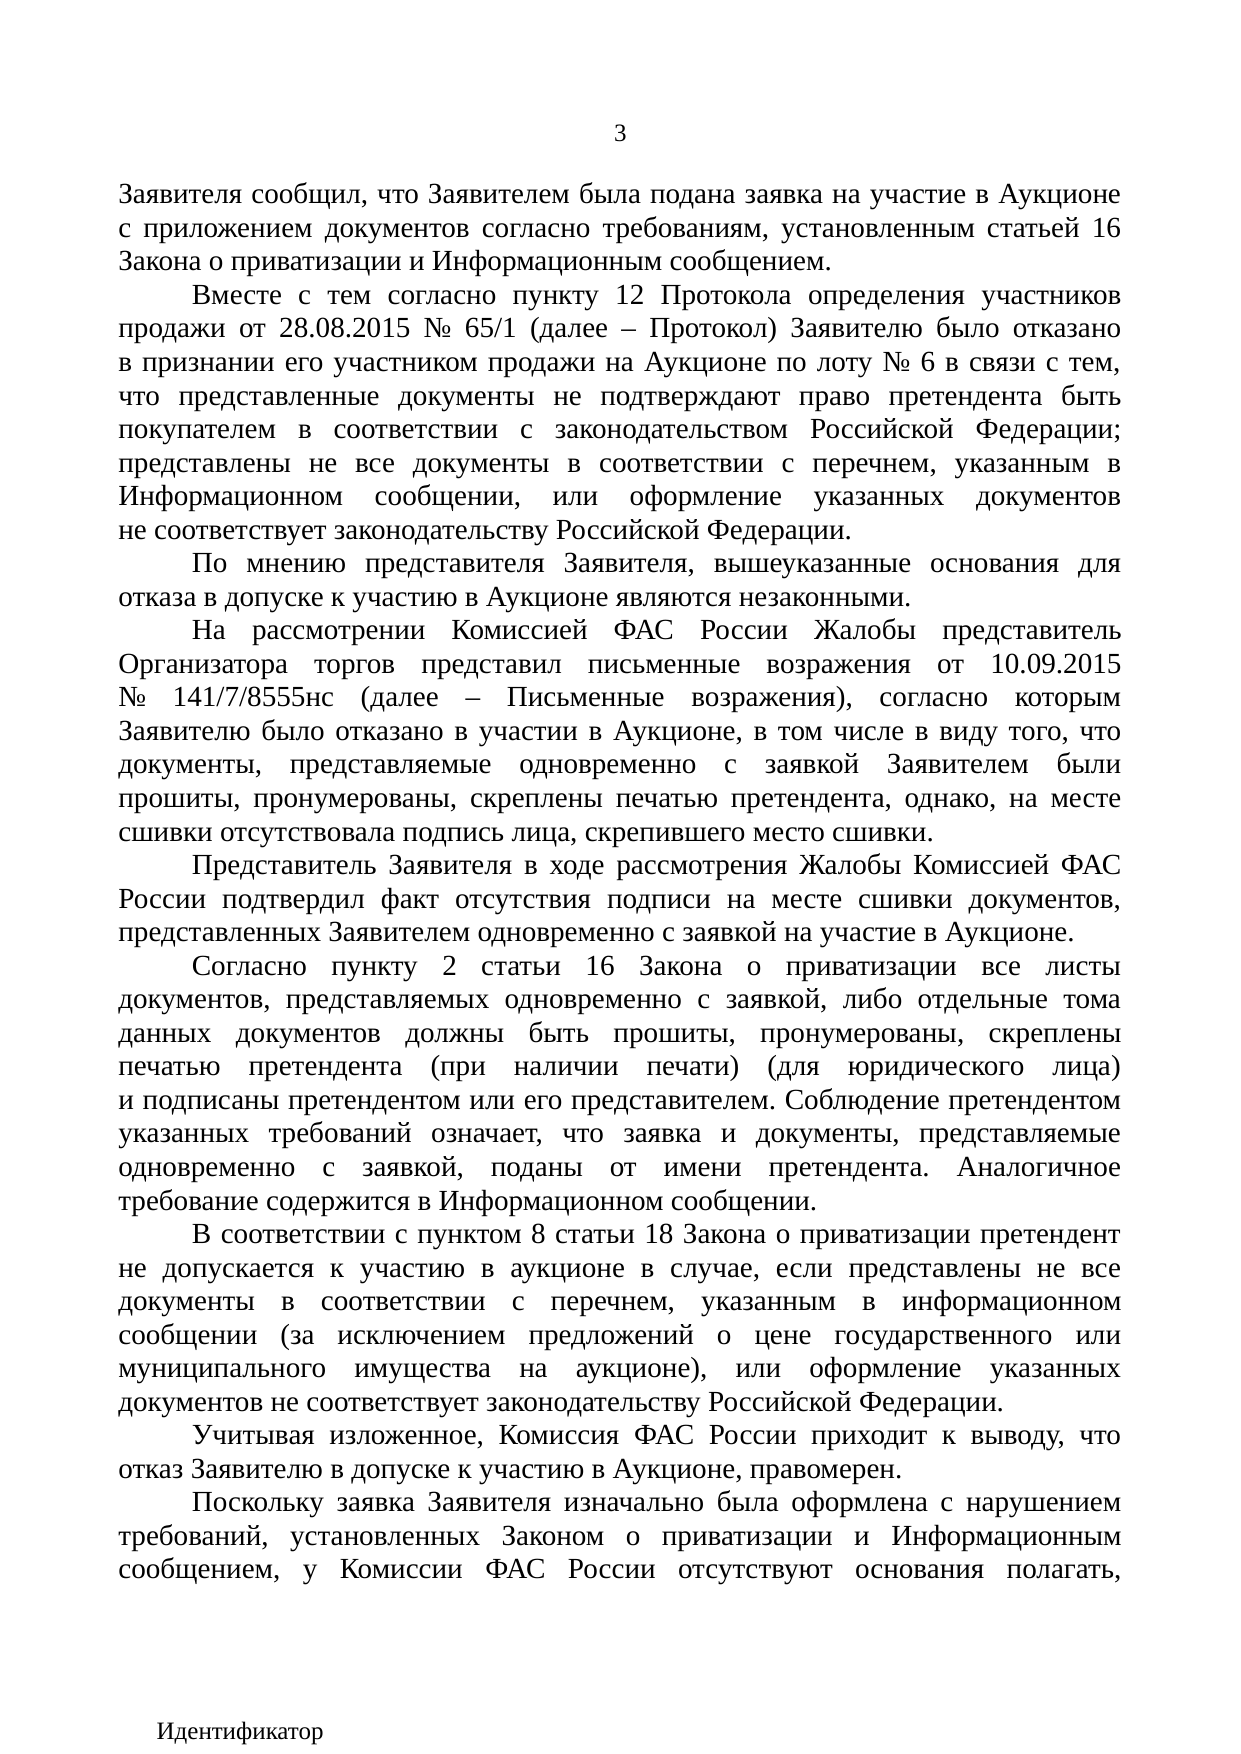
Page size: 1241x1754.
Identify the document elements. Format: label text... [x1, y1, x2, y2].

text Учитывая изложенное, Комиссия ФАС России приходит к выводу, что отказ Заявителю в допуске к участию в Аукционе, правомерен. [118, 1417, 1122, 1484]
text На рассмотрении Комиссией ФАС России Жалобы представитель Организатора торгов представил письменные возражения от 10.09.2015 № 141/7/8555нс (далее – Письменные возражения), согласно которым Заявителю было отказано в участии в Аукционе, в том числе в виду того, что документы, представляемые одновременно с заявкой Заявителем были прошиты, пронумерованы, скреплены печатью претендента, однако, на месте сшивки отсутствовала подпись лица, скрепившего место сшивки. [118, 612, 1122, 847]
text Вместе с тем согласно пункту 12 Протокола определения участников продажи от 28.08.2015 № 65/1 (далее – Протокол) Заявителю было отказано в признании его участником продажи на Аукционе по лоту № 6 в связи с тем, что представленные документы не подтверждают право претендента быть покупателем в соответствии с законодательством Российской Федерации; представлены не все документы в соответствии с перечнем, указанным в Информационном сообщении, или оформление указанных документов не соответствует законодательству Российской Федерации. [118, 277, 1122, 545]
text Согласно пункту 2 статьи 16 Закона о приватизации все листы документов, представляемых одновременно с заявкой, либо отдельные тома данных документов должны быть прошиты, пронумерованы, скреплены печатью претендента (при наличии печати) (для юридического лица) и подписаны претендентом или его представителем. Соблюдение претендентом указанных требований означает, что заявка и документы, представляемые одновременно с заявкой, поданы от имени претендента. Аналогичное требование содержится в Информационном сообщении. [118, 948, 1122, 1216]
text В соответствии с пунктом 8 статьи 18 Закона о приватизации претендент не допускается к участию в аукционе в случае, если представлены не все документы в соответствии с перечнем, указанным в информационном сообщении (за исключением предложений о цене государственного или муниципального имущества на аукционе), или оформление указанных документов не соответствует законодательству Российской Федерации. [118, 1216, 1122, 1417]
text Представитель Заявителя в ходе рассмотрения Жалобы Комиссией ФАС России подтвердил факт отсутствия подписи на месте сшивки документов, представленных Заявителем одновременно с заявкой на участие в Аукционе. [118, 847, 1122, 948]
text Поскольку заявка Заявителя изначально была оформлена с нарушением требований, установленных Законом о приватизации и Информационным сообщением, у Комиссии ФАС России отсутствуют основания полагать, [118, 1484, 1122, 1585]
text Заявителя сообщил, что Заявителем была подана заявка на участие в Аукционе с приложением документов согласно требованиям, установленным статьей 16 Закона о приватизации и Информационным сообщением. [118, 176, 1122, 277]
text По мнению представителя Заявителя, вышеуказанные основания для отказа в допуске к участию в Аукционе являются незаконными. [118, 545, 1122, 612]
